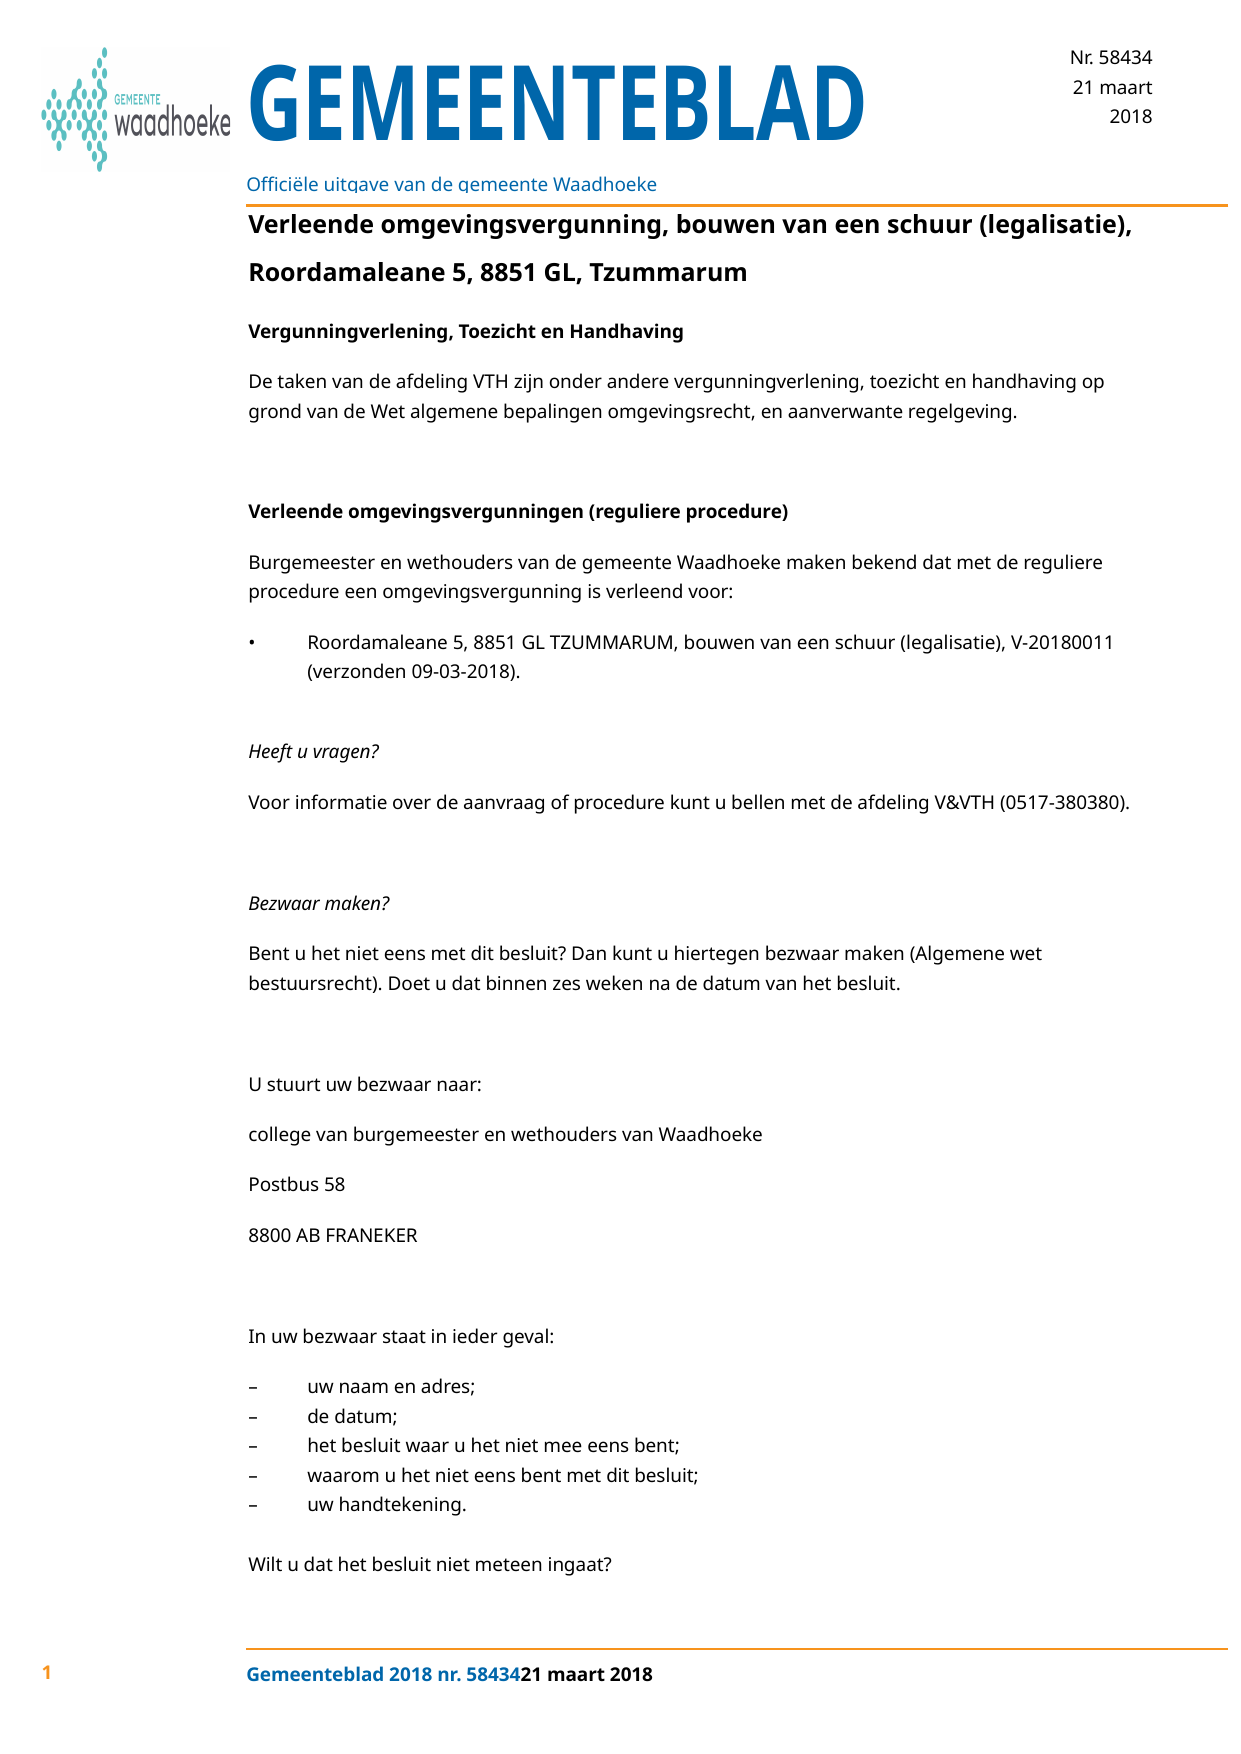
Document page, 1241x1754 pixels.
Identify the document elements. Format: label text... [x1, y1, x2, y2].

text Verleende omgevingsvergunning, bouwen van een schuur (legalisatie), Roordamaleane 5, 8851 GL, Tzummarum [248, 207, 1152, 288]
text U stuurt uw bezwaar naar: [248, 1071, 1152, 1097]
text In uw bezwaar staat in ieder geval: [248, 1323, 1152, 1349]
text Bent u het niet eens met dit besluit? Dan kunt u hiertegen bezwaar maken (Algemene wet bestuursrecht). Doet u dat binnen zes weken na de datum van het besluit. [248, 940, 1152, 996]
text college van burgemeester en wethouders van Waadhoeke [248, 1121, 1152, 1147]
picture [41, 47, 231, 172]
text 8800 AB FRANEKER [248, 1222, 1152, 1248]
text De taken van de afdeling VTH zijn onder andere vergunningverlening, toezicht en handhaving op grond van de Wet algemene bepalingen omgevingsrecht, en aanverwante regelgeving. [248, 368, 1152, 424]
text Heeft u vragen? [248, 739, 1152, 764]
list de datum; [248, 1403, 1152, 1429]
text Verleende omgevingsvergunningen (reguliere procedure) [248, 499, 1152, 524]
list Roordamaleane 5, 8851 GL TZUMMARUM, bouwen van een schuur (legalisatie), V-20180011 (verzonden 09-03-2018). [248, 629, 1152, 684]
text Vergunningverlening, Toezicht en Handhaving [248, 318, 1152, 344]
text Wilt u dat het besluit niet meteen ingaat? [248, 1551, 1152, 1577]
list waarom u het niet eens bent met dit besluit; [248, 1462, 1152, 1488]
list het besluit waar u het niet mee eens bent; [248, 1432, 1152, 1458]
list uw handtekening. [248, 1492, 1152, 1517]
text Postbus 58 [248, 1172, 1152, 1197]
list uw naam en adres; [248, 1373, 1152, 1399]
text Voor informatie over de aanvraag of procedure kunt u bellen met de afdeling V&VTH (0517-380380). [248, 789, 1152, 815]
text Bezwaar maken? [248, 890, 1152, 916]
text Burgemeester en wethouders van de gemeente Waadhoeke maken bekend dat met de reguliere procedure een omgevingsvergunning is verleend voor: [248, 549, 1152, 604]
